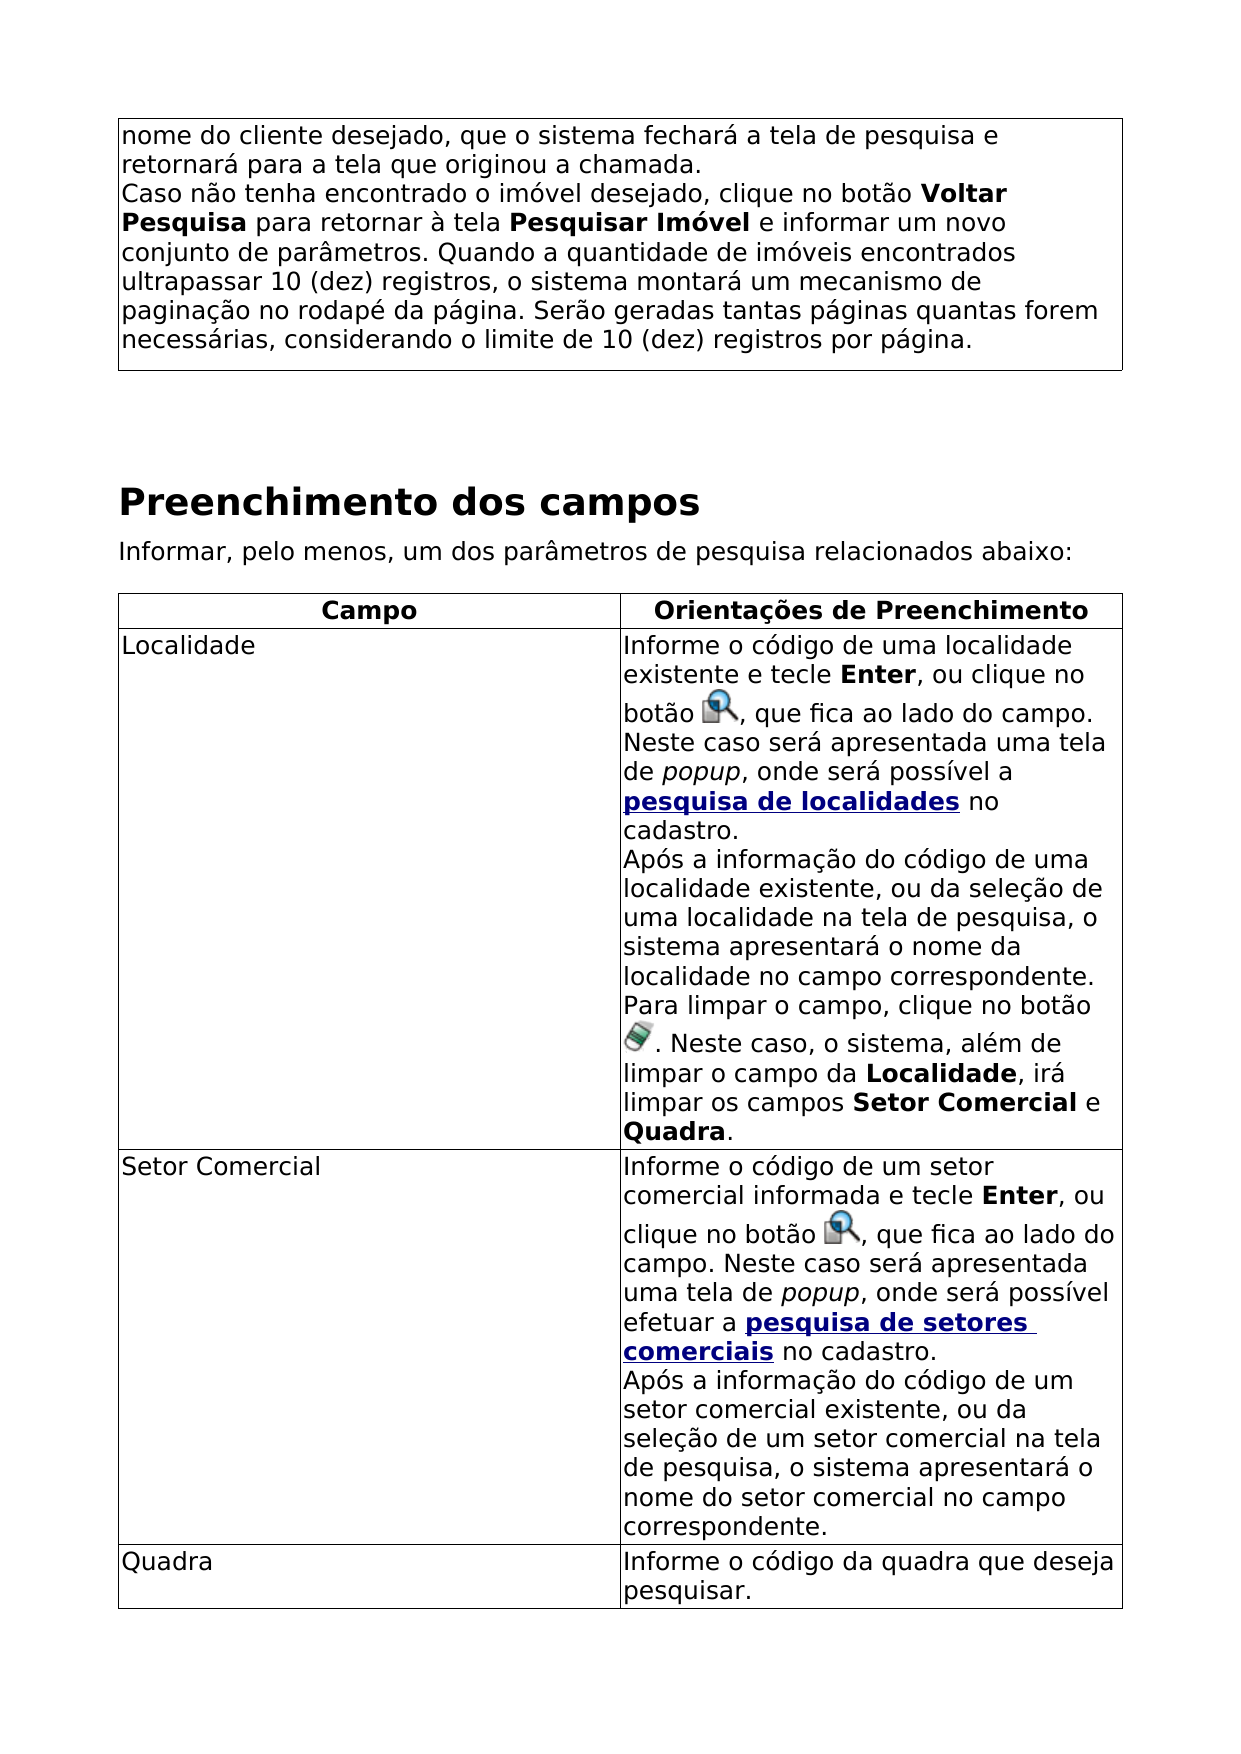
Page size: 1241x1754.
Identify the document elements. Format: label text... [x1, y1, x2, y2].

table_header nome do cliente desejado, que o sistema fechará a tela de pesquisa e retornará para a tela que originou a chamada. Caso não tenha encontrado o imóvel desejado, clique no botão Voltar Pesquisa para retornar à tela Pesquisar Imóvel e informar um novo conjunto de parâmetros. Quando a quantidade de imóveis encontrados ultrapassar 10 (dez) registros, o sistema montará um mecanismo de paginação no rodapé da página. Serão geradas tantas páginas quantas forem necessárias, considerando o limite de 10 (dez) registros por página. [119, 119, 1122, 370]
table_cell Setor Comercial [119, 1150, 620, 1544]
text Informar, pelo menos, um dos parâmetros de pesquisa relacionados abaixo: [118, 537, 1122, 566]
table_cell Informe o código de um setor comercial informada e tecle Enter, ou clique no botão , que fica ao lado do campo. Neste caso será apresentada uma tela de popup, onde será possível efetuar a pesquisa de setores comerciais no cadastro. Após a informação do código de um setor comercial existente, ou da seleção de um setor comercial na tela de pesquisa, o sistema apresentará o nome do setor comercial no campo correspondente. [621, 1150, 1122, 1544]
table_cell Informe o código da quadra que deseja pesquisar. [621, 1545, 1122, 1608]
subtitle Preenchimento dos campos [118, 481, 1122, 524]
table_cell Informe o código de uma localidade existente e tecle Enter, ou clique no botão , que fica ao lado do campo. Neste caso será apresentada uma tela de popup, onde será possível a pesquisa de localidades no cadastro. Após a informação do código de uma localidade existente, ou da seleção de uma localidade na tela de pesquisa, o sistema apresentará o nome da localidade no campo correspondente. Para limpar o campo, clique no botão . Neste caso, o sistema, além de limpar o campo da Localidade, irá limpar os campos Setor Comercial e Quadra. [621, 629, 1122, 1149]
picture [622, 1020, 655, 1053]
table_header Campo [119, 594, 620, 628]
table_header Orientações de Preenchimento [621, 594, 1122, 628]
table_cell Localidade [119, 629, 620, 1149]
table_cell Quadra [119, 1545, 620, 1608]
picture [824, 1210, 861, 1244]
picture [702, 689, 739, 723]
